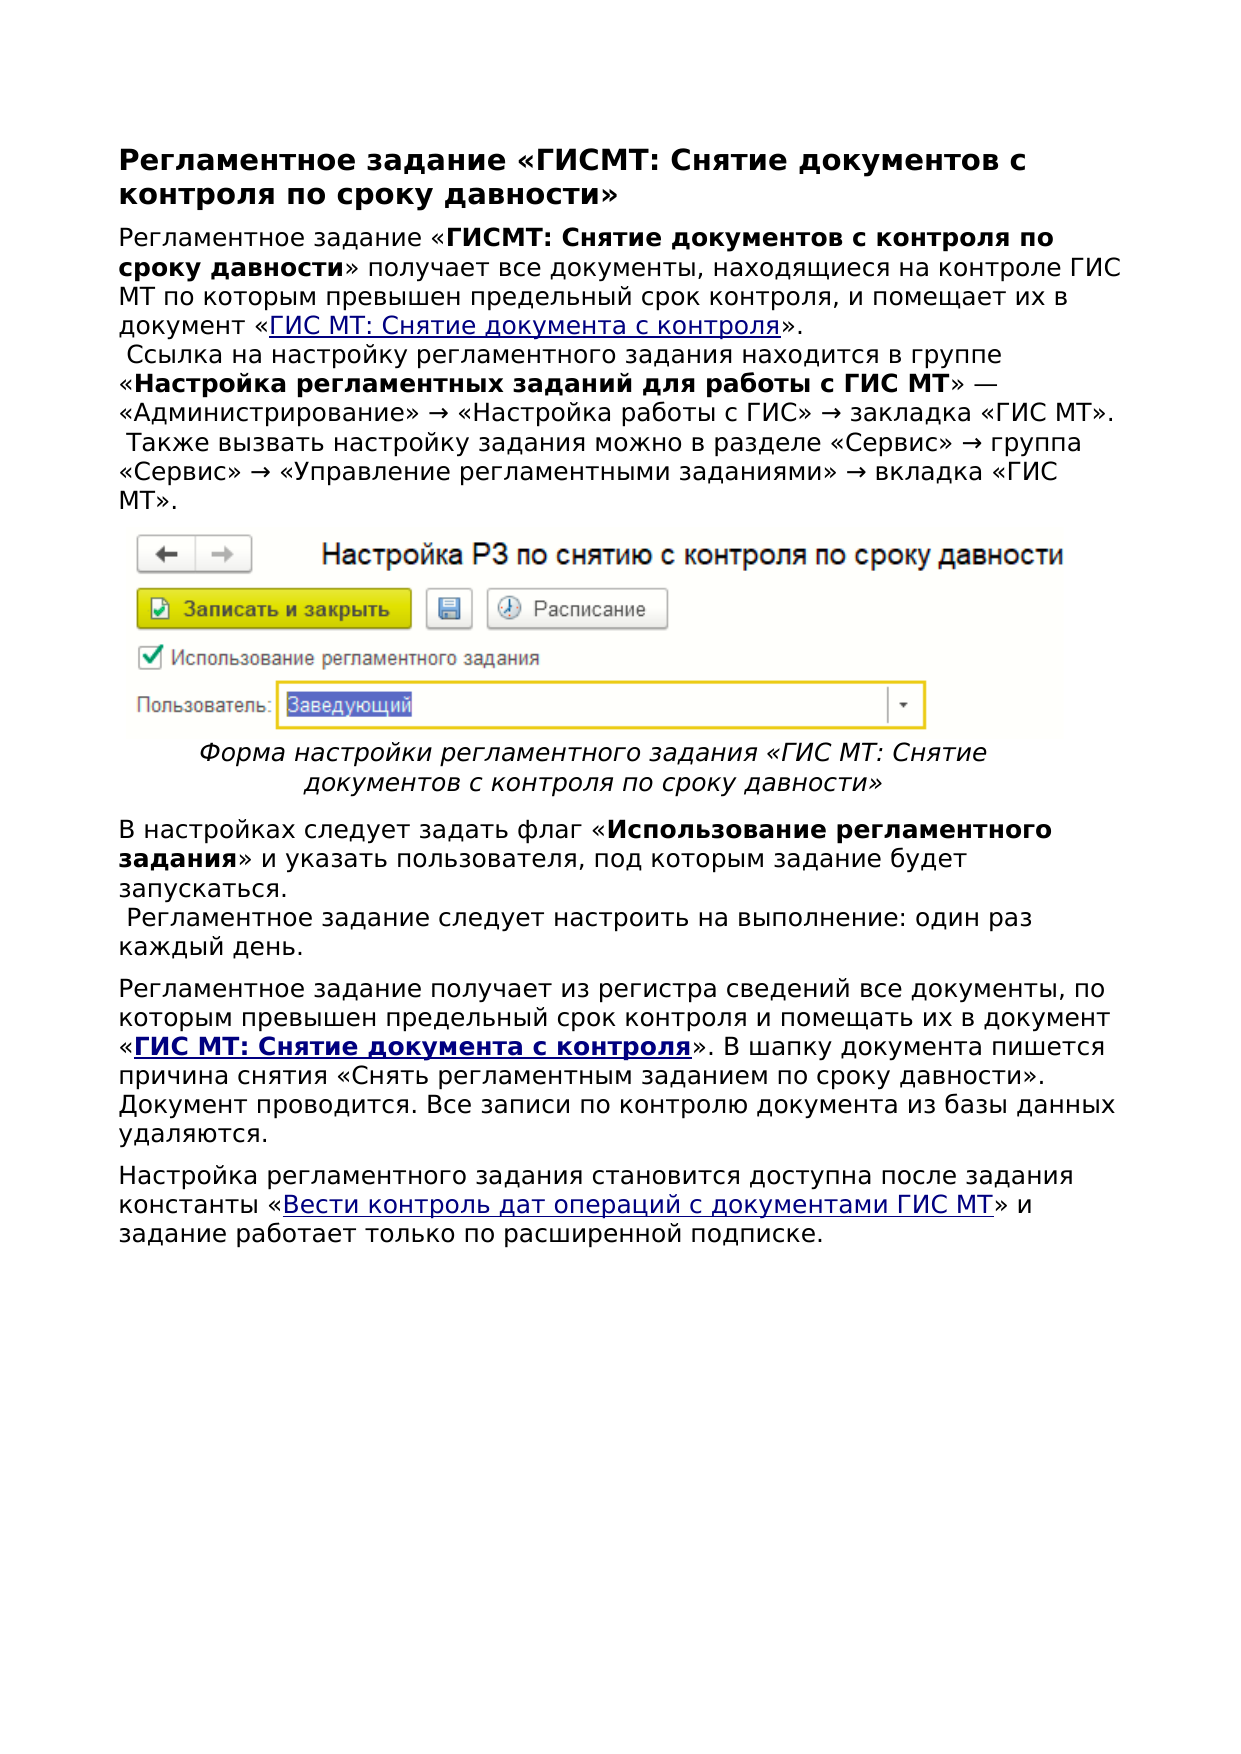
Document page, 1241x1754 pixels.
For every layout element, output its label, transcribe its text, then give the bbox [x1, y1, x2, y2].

text Регламентное задание «ГИСМТ: Снятие документов с контроля по сроку давности» получает все документы, находящиеся на контроле ГИС МТ по которым превышен предельный срок контроля, и помещает их в документ «ГИС МТ: Снятие документа с контроля». Ссылка на настройку регламентного задания находится в группе «Настройка регламентных заданий для работы с ГИС МТ» — «Администрирование» → «Настройка работы с ГИС» → закладка «ГИС МТ». Также вызвать настройку задания можно в разделе «Сервис» → группа «Сервис» → «Управление регламентными заданиями» → вкладка «ГИС МТ». [118, 223, 1122, 803]
text Форма настройки регламентного задания «ГИС МТ: Снятие документов с контроля по сроку давности» [126, 739, 1063, 797]
subtitle Регламентное задание «ГИСМТ: Снятие документов с контроля по сроку давности» [118, 143, 1122, 211]
text Настройка регламентного задания становится доступна после задания константы «Вести контроль дат операций с документами ГИС МТ» и задание работает только по расширенной подписке. [118, 1161, 1122, 1249]
text В настройках следует задать флаг «Использование регламентного задания» и указать пользователя, под которым задание будет запускаться. Регламентное задание следует настроить на выполнение: один раз каждый день. [118, 815, 1122, 961]
picture [126, 527, 1064, 739]
text Регламентное задание получает из регистра сведений все документы, по которым превышен предельный срок контроля и помещать их в документ «ГИС МТ: Снятие документа с контроля». В шапку документа пишется причина снятия «Снять регламентным заданием по сроку давности». Документ проводится. Все записи по контролю документа из базы данных удаляются. [118, 974, 1122, 1149]
